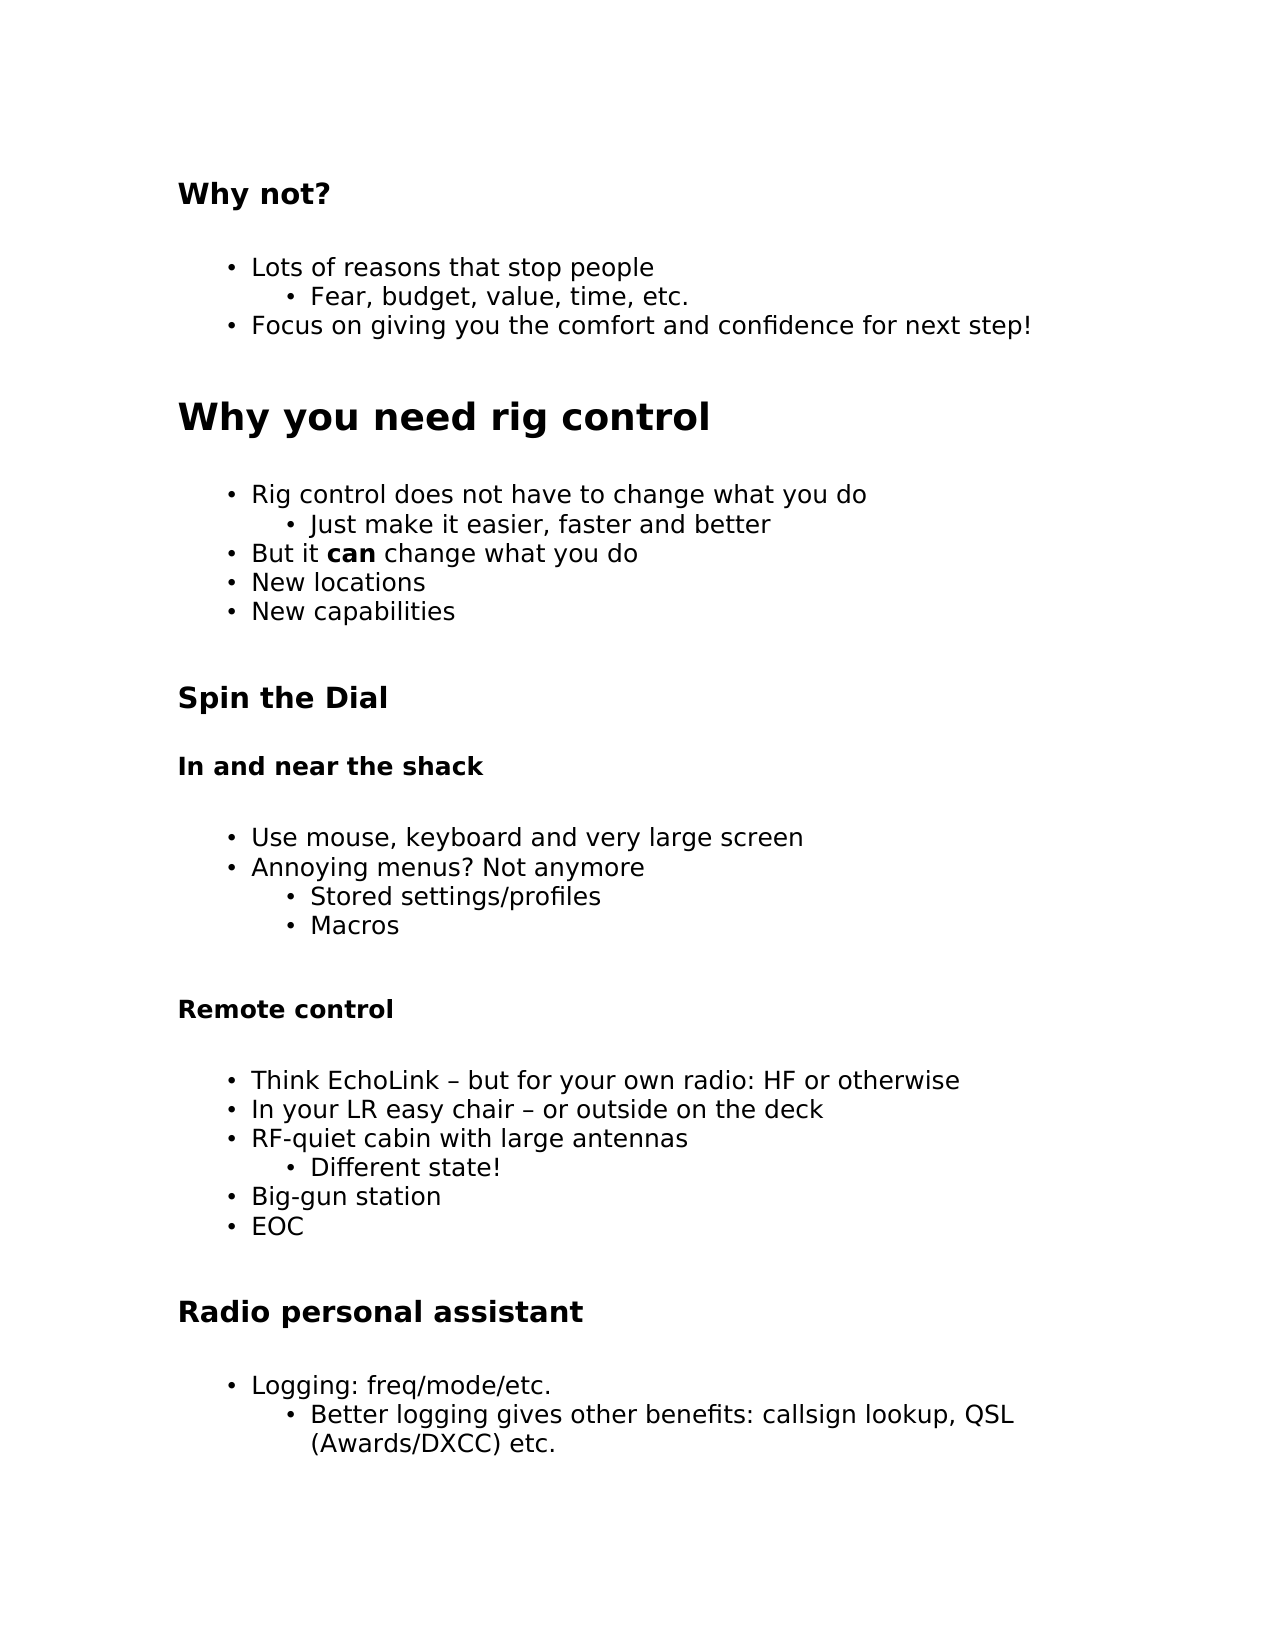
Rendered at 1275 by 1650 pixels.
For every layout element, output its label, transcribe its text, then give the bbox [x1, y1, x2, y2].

list Macros [295, 911, 1098, 940]
subtitle Spin the Dial [177, 681, 1098, 715]
list Big-gun station [236, 1183, 1098, 1212]
list But it can change what you do [236, 539, 1098, 568]
list Fear, budget, value, time, etc. [295, 282, 1098, 311]
list In your LR easy chair – or outside on the deck [236, 1095, 1098, 1124]
list Better logging gives other benefits: callsign lookup, QSL (Awards/DXCC) etc. [295, 1401, 1098, 1459]
list New capabilities [236, 597, 1098, 627]
list EOC [236, 1212, 1098, 1241]
subtitle Remote control [177, 995, 1098, 1024]
subtitle Why not? [177, 177, 1098, 211]
list Logging: freq/mode/etc. [236, 1371, 1098, 1401]
subtitle Why you need rig control [177, 395, 1098, 439]
list Just make it easier, faster and better [295, 510, 1098, 539]
list Rig control does not have to change what you do [236, 481, 1098, 510]
list RF-quiet cabin with large antennas [236, 1124, 1098, 1153]
list Stored settings/profiles [295, 882, 1098, 911]
list Focus on giving you the comfort and confidence for next step! [236, 311, 1098, 341]
list Lots of reasons that stop people [236, 253, 1098, 282]
list Think EchoLink – but for your own radio: HF or otherwise [236, 1066, 1098, 1095]
list Different state! [295, 1153, 1098, 1183]
subtitle Radio personal assistant [177, 1295, 1098, 1329]
list Annoying menus? Not anymore [236, 853, 1098, 882]
subtitle In and near the shack [177, 752, 1098, 782]
list New locations [236, 568, 1098, 597]
list Use mouse, keyboard and very large screen [236, 824, 1098, 853]
